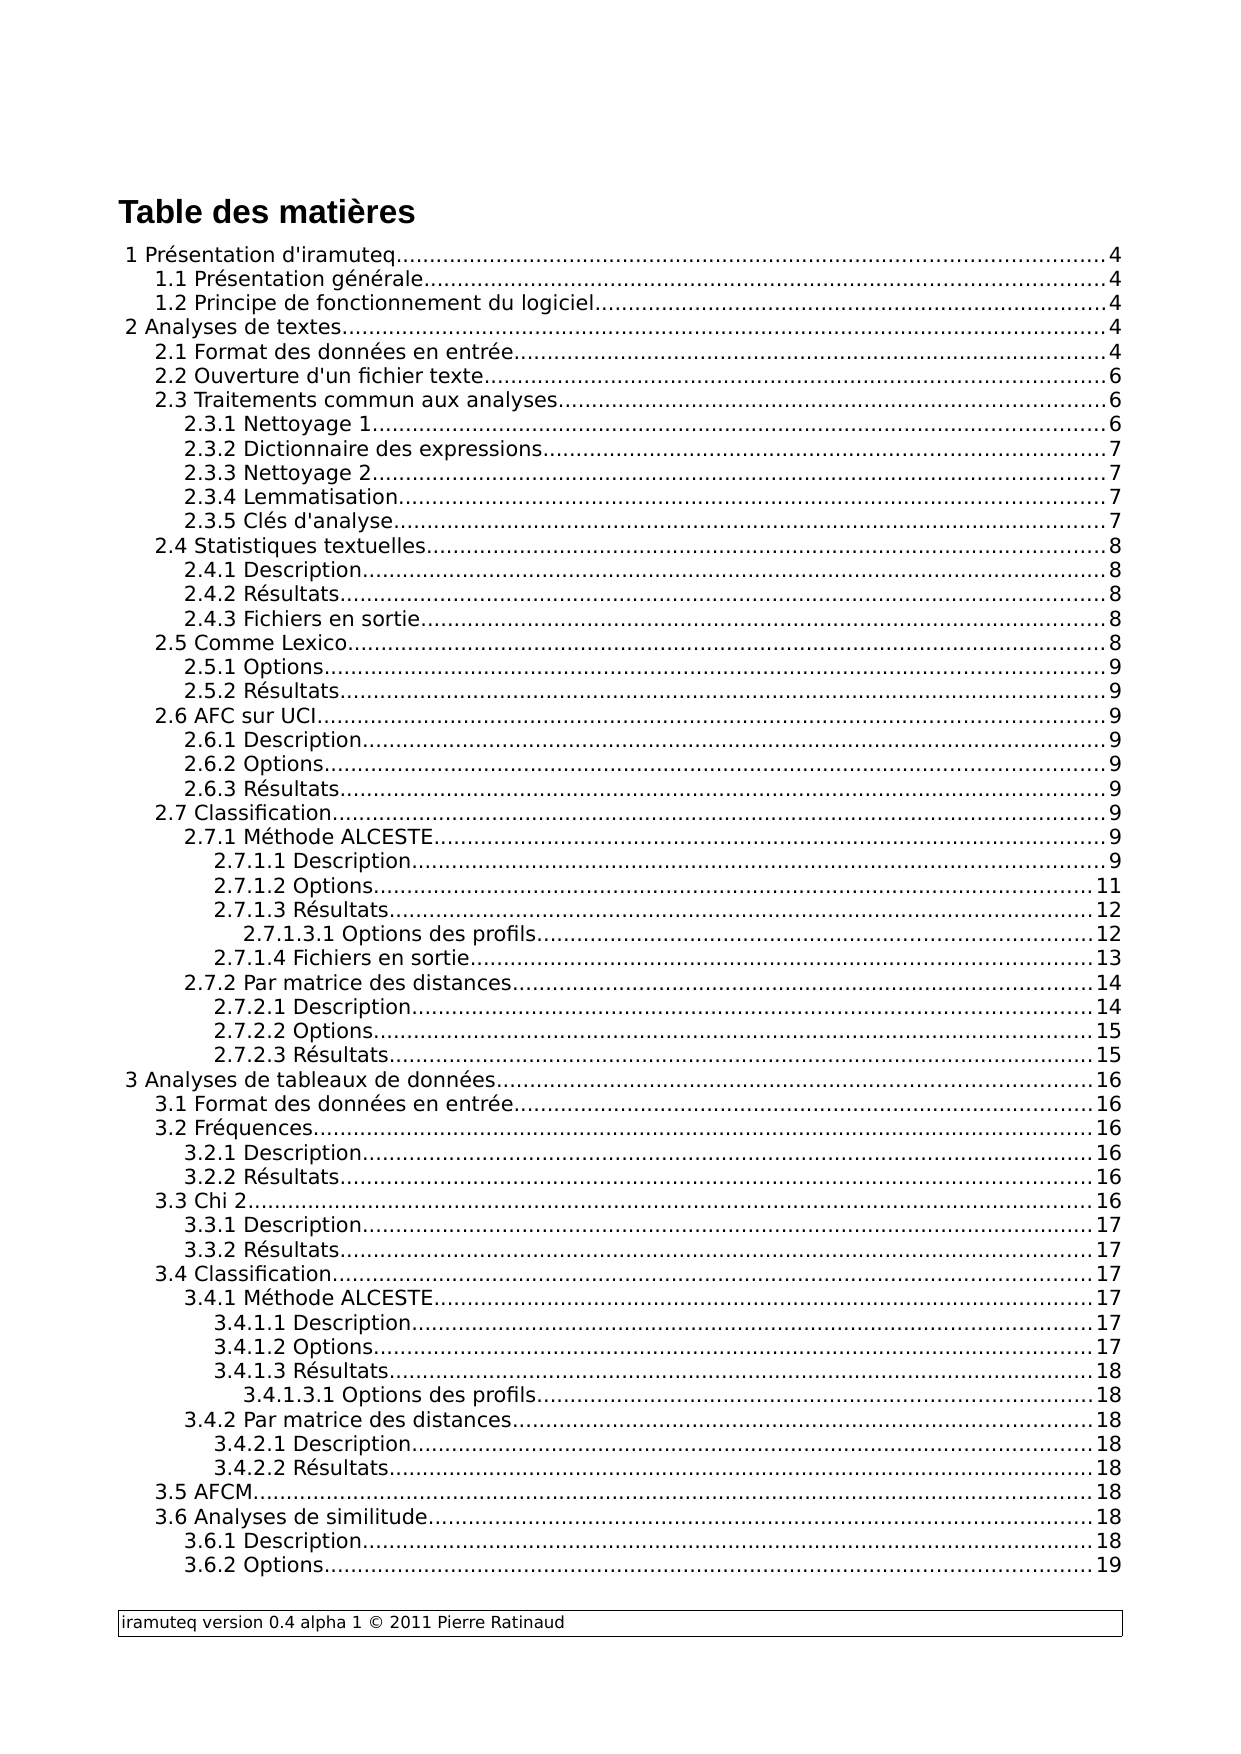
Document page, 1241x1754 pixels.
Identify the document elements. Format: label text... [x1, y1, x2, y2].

text 2.6.1 Description 9 [177, 728, 1122, 752]
text 3.4.1.3.1 Options des profils 18 [236, 1383, 1122, 1408]
text 3.6 Analyses de similitude 18 [148, 1505, 1122, 1529]
text 2.3.3 Nettoyage 2 7 [177, 461, 1122, 485]
text 2.7.2.3 Résultats 15 [207, 1043, 1122, 1068]
text 2.4.3 Fichiers en sortie 8 [177, 607, 1122, 631]
text 2.7.2 Par matrice des distances 14 [177, 971, 1122, 995]
text 2.4.2 Résultats 8 [177, 582, 1122, 607]
text 2.6.3 Résultats 9 [177, 777, 1122, 801]
text 3.5 AFCM 18 [148, 1480, 1122, 1505]
text 3.6.1 Description 18 [177, 1529, 1122, 1553]
text 2.3.1 Nettoyage 1 6 [177, 412, 1122, 437]
text 2.5 Comme Lexico 8 [148, 631, 1122, 655]
text 3.3 Chi 2 16 [148, 1189, 1122, 1213]
text 2.7.1.3 Résultats 12 [207, 898, 1122, 922]
text 3 Analyses de tableaux de données 16 [118, 1068, 1122, 1092]
text 1 Présentation d'iramuteq 4 [118, 243, 1122, 267]
text 2.3 Traitements commun aux analyses 6 [148, 388, 1122, 412]
text 2.7.1.2 Options 11 [207, 874, 1122, 898]
text 2.3.2 Dictionnaire des expressions 7 [177, 437, 1122, 461]
text 3.4.2.2 Résultats 18 [207, 1456, 1122, 1480]
text 3.4.1.2 Options 17 [207, 1335, 1122, 1359]
text 3.4.1 Méthode ALCESTE 17 [177, 1286, 1122, 1311]
text 2.7.1.1 Description 9 [207, 849, 1122, 874]
text 2.4.1 Description 8 [177, 558, 1122, 582]
subtitle Table des matières [118, 192, 1122, 230]
text 3.2.2 Résultats 16 [177, 1165, 1122, 1189]
text 2.7.1.3.1 Options des profils 12 [236, 922, 1122, 946]
text 3.3.2 Résultats 17 [177, 1238, 1122, 1262]
text 2.2 Ouverture d'un fichier texte 6 [148, 364, 1122, 388]
text 1.1 Présentation générale 4 [148, 267, 1122, 291]
text 2.7.2.2 Options 15 [207, 1019, 1122, 1043]
text 2.7.1.4 Fichiers en sortie 13 [207, 946, 1122, 971]
text 2.6 AFC sur UCI 9 [148, 704, 1122, 728]
text 2.5.1 Options 9 [177, 655, 1122, 679]
text 1.2 Principe de fonctionnement du logiciel 4 [148, 291, 1122, 315]
text 3.4.1.1 Description 17 [207, 1311, 1122, 1335]
text 2.3.5 Clés d'analyse 7 [177, 509, 1122, 534]
text 2 Analyses de textes 4 [118, 315, 1122, 340]
text 3.4.2 Par matrice des distances 18 [177, 1408, 1122, 1432]
text 2.6.2 Options 9 [177, 752, 1122, 777]
text 2.4 Statistiques textuelles 8 [148, 534, 1122, 558]
text 2.7 Classification 9 [148, 801, 1122, 825]
text 2.7.1 Méthode ALCESTE 9 [177, 825, 1122, 849]
text 3.4 Classification 17 [148, 1262, 1122, 1286]
text 2.1 Format des données en entrée 4 [148, 340, 1122, 364]
text 3.3.1 Description 17 [177, 1213, 1122, 1238]
text 3.1 Format des données en entrée 16 [148, 1092, 1122, 1116]
text 3.6.2 Options 19 [177, 1553, 1122, 1577]
text 3.4.1.3 Résultats 18 [207, 1359, 1122, 1383]
text 3.4.2.1 Description 18 [207, 1432, 1122, 1456]
text 2.3.4 Lemmatisation 7 [177, 485, 1122, 509]
text 2.7.2.1 Description 14 [207, 995, 1122, 1019]
text 3.2 Fréquences 16 [148, 1116, 1122, 1141]
text 2.5.2 Résultats 9 [177, 679, 1122, 704]
text 3.2.1 Description 16 [177, 1141, 1122, 1165]
